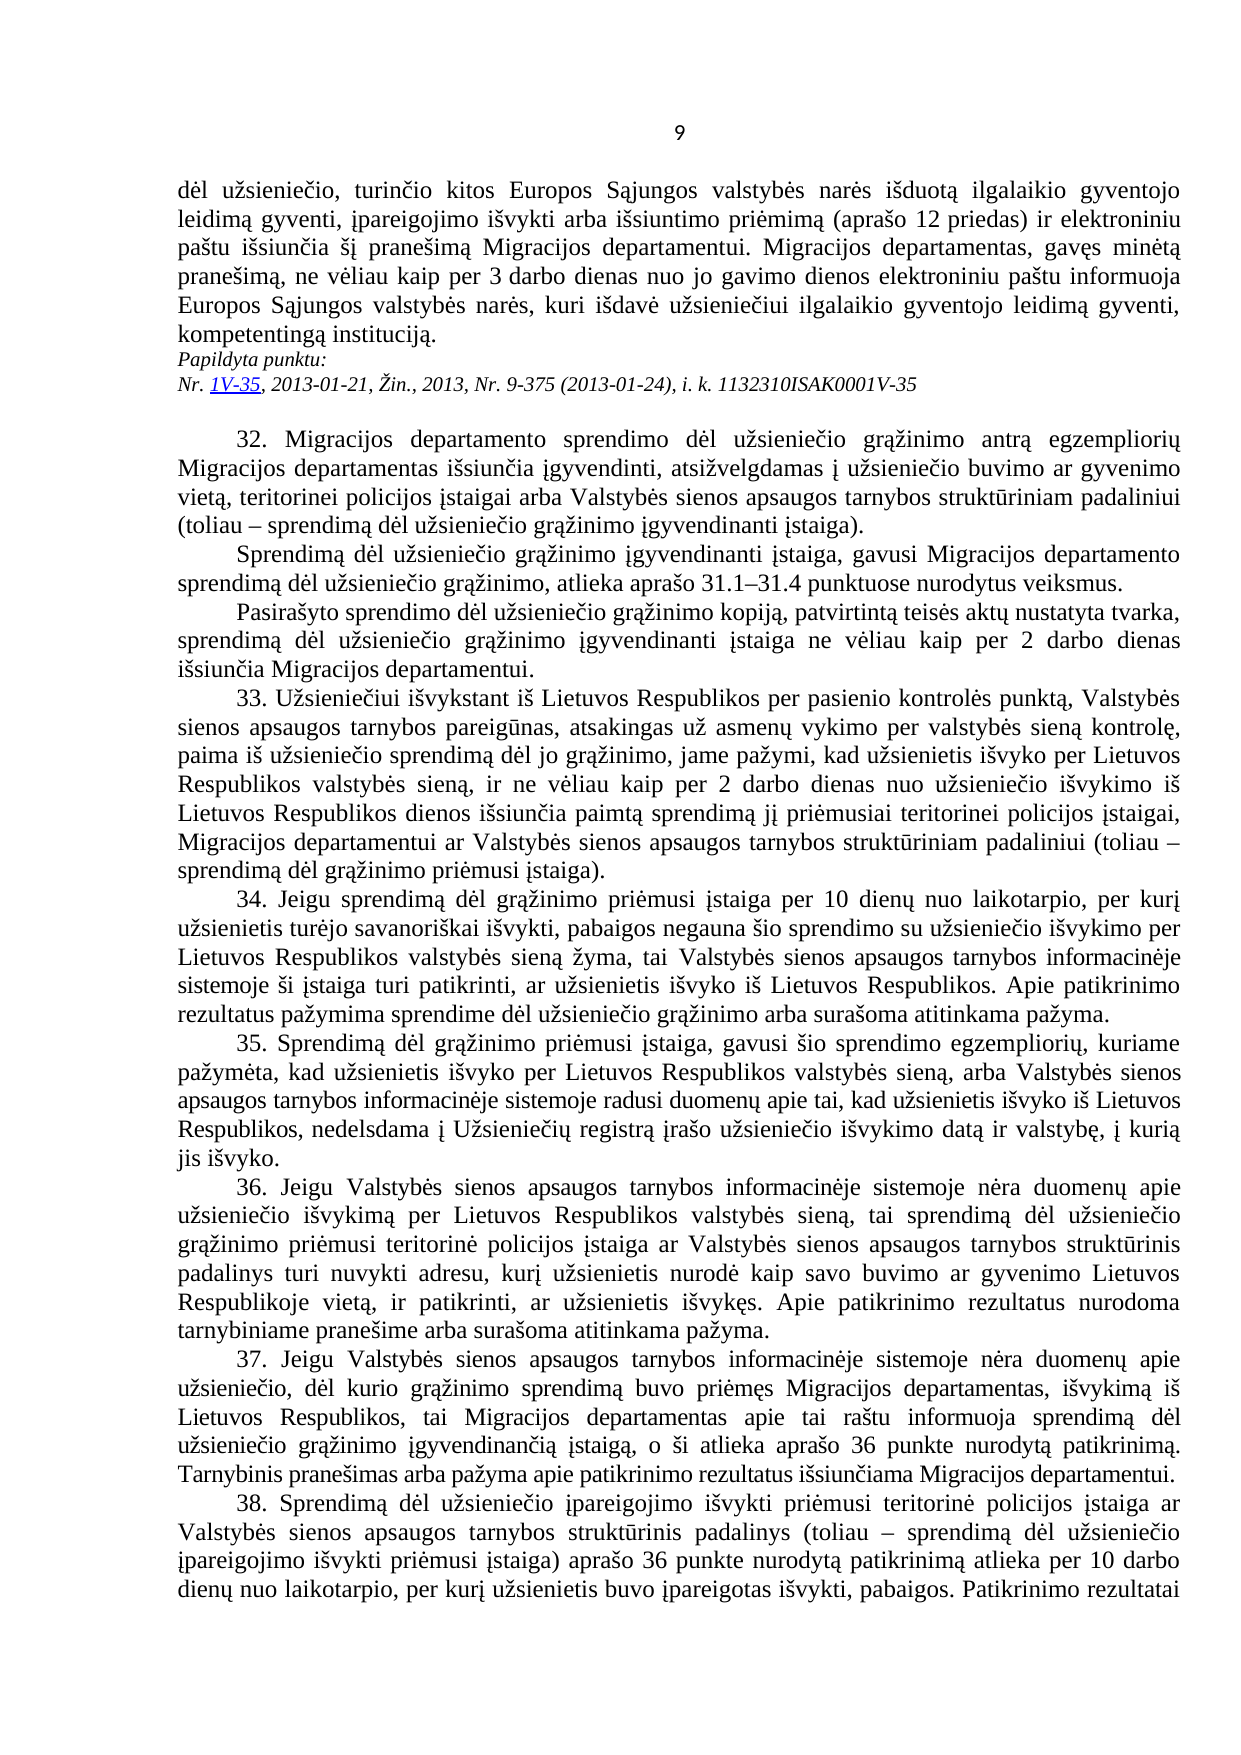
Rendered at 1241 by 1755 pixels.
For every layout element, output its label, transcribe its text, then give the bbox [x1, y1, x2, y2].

text 33. Užsieniečiui išvykstant iš Lietuvos Respublikos per pasienio kontrolės punktą, Valstybės sienos apsaugos tarnybos pareigūnas, atsakingas už asmenų vykimo per valstybės sieną kontrolę, paima iš užsieniečio sprendimą dėl jo grąžinimo, jame pažymi, kad užsienietis išvyko per Lietuvos Respublikos valstybės sieną, ir ne vėliau kaip per 2 darbo dienas nuo užsieniečio išvykimo iš Lietuvos Respublikos dienos išsiunčia paimtą sprendimą jį priėmusiai teritorinei policijos įstaigai, Migracijos departamentui ar Valstybės sienos apsaugos tarnybos struktūriniam padaliniui (toliau – sprendimą dėl grąžinimo priėmusi įstaiga). [177, 683, 1181, 884]
text Sprendimą dėl užsieniečio grąžinimo įgyvendinanti įstaiga, gavusi Migracijos departamento sprendimą dėl užsieniečio grąžinimo, atlieka aprašo 31.1–31.4 punktuose nurodytus veiksmus. [177, 539, 1181, 597]
text 36. Jeigu Valstybės sienos apsaugos tarnybos informacinėje sistemoje nėra duomenų apie užsieniečio išvykimą per Lietuvos Respublikos valstybės sieną, tai sprendimą dėl užsieniečio grąžinimo priėmusi teritorinė policijos įstaiga ar Valstybės sienos apsaugos tarnybos struktūrinis padalinys turi nuvykti adresu, kurį užsienietis nurodė kaip savo buvimo ar gyvenimo Lietuvos Respublikoje vietą, ir patikrinti, ar užsienietis išvykęs. Apie patikrinimo rezultatus nurodoma tarnybiniame pranešime arba surašoma atitinkama pažyma. [177, 1172, 1181, 1344]
text 35. Sprendimą dėl grąžinimo priėmusi įstaiga, gavusi šio sprendimo egzempliorių, kuriame pažymėta, kad užsienietis išvyko per Lietuvos Respublikos valstybės sieną, arba Valstybės sienos apsaugos tarnybos informacinėje sistemoje radusi duomenų apie tai, kad užsienietis išvyko iš Lietuvos Respublikos, nedelsdama į Užsieniečių registrą įrašo užsieniečio išvykimo datą ir valstybę, į kurią jis išvyko. [177, 1028, 1181, 1172]
text 37. Jeigu Valstybės sienos apsaugos tarnybos informacinėje sistemoje nėra duomenų apie užsieniečio, dėl kurio grąžinimo sprendimą buvo priėmęs Migracijos departamentas, išvykimą iš Lietuvos Respublikos, tai Migracijos departamentas apie tai raštu informuoja sprendimą dėl užsieniečio grąžinimo įgyvendinančią įstaigą, o ši atlieka aprašo 36 punkte nurodytą patikrinimą. Tarnybinis pranešimas arba pažyma apie patikrinimo rezultatus išsiunčiama Migracijos departamentui. [177, 1344, 1181, 1488]
text 34. Jeigu sprendimą dėl grąžinimo priėmusi įstaiga per 10 dienų nuo laikotarpio, per kurį užsienietis turėjo savanoriškai išvykti, pabaigos negauna šio sprendimo su užsieniečio išvykimo per Lietuvos Respublikos valstybės sieną žyma, tai Valstybės sienos apsaugos tarnybos informacinėje sistemoje ši įstaiga turi patikrinti, ar užsienietis išvyko iš Lietuvos Respublikos. Apie patikrinimo rezultatus pažymima sprendime dėl užsieniečio grąžinimo arba surašoma atitinkama pažyma. [177, 884, 1181, 1028]
text Pasirašyto sprendimo dėl užsieniečio grąžinimo kopiją, patvirtintą teisės aktų nustatyta tvarka, sprendimą dėl užsieniečio grąžinimo įgyvendinanti įstaiga ne vėliau kaip per 2 darbo dienas išsiunčia Migracijos departamentui. [177, 597, 1181, 683]
text Papildyta punktu: [177, 347, 1181, 371]
text Nr. 1V-35, 2013-01-21, Žin., 2013, Nr. 9-375 (2013-01-24), i. k. 1132310ISAK0001V-35 [177, 371, 1181, 396]
text dėl užsieniečio, turinčio kitos Europos Sąjungos valstybės narės išduotą ilgalaikio gyventojo leidimą gyventi, įpareigojimo išvykti arba išsiuntimo priėmimą (aprašo 12 priedas) ir elektroniniu paštu išsiunčia šį pranešimą Migracijos departamentui. Migracijos departamentas, gavęs minėtą pranešimą, ne vėliau kaip per 3 darbo dienas nuo jo gavimo dienos elektroniniu paštu informuoja Europos Sąjungos valstybės narės, kuri išdavė užsieniečiui ilgalaikio gyventojo leidimą gyventi, kompetentingą instituciją. [177, 175, 1181, 347]
text 32. Migracijos departamento sprendimo dėl užsieniečio grąžinimo antrą egzempliorių Migracijos departamentas išsiunčia įgyvendinti, atsižvelgdamas į užsieniečio buvimo ar gyvenimo vietą, teritorinei policijos įstaigai arba Valstybės sienos apsaugos tarnybos struktūriniam padaliniui (toliau – sprendimą dėl užsieniečio grąžinimo įgyvendinanti įstaiga). [177, 424, 1181, 539]
text 38. Sprendimą dėl užsieniečio įpareigojimo išvykti priėmusi teritorinė policijos įstaiga ar Valstybės sienos apsaugos tarnybos struktūrinis padalinys (toliau – sprendimą dėl užsieniečio įpareigojimo išvykti priėmusi įstaiga) aprašo 36 punkte nurodytą patikrinimą atlieka per 10 darbo dienų nuo laikotarpio, per kurį užsienietis buvo įpareigotas išvykti, pabaigos. Patikrinimo rezultatai [177, 1488, 1181, 1603]
